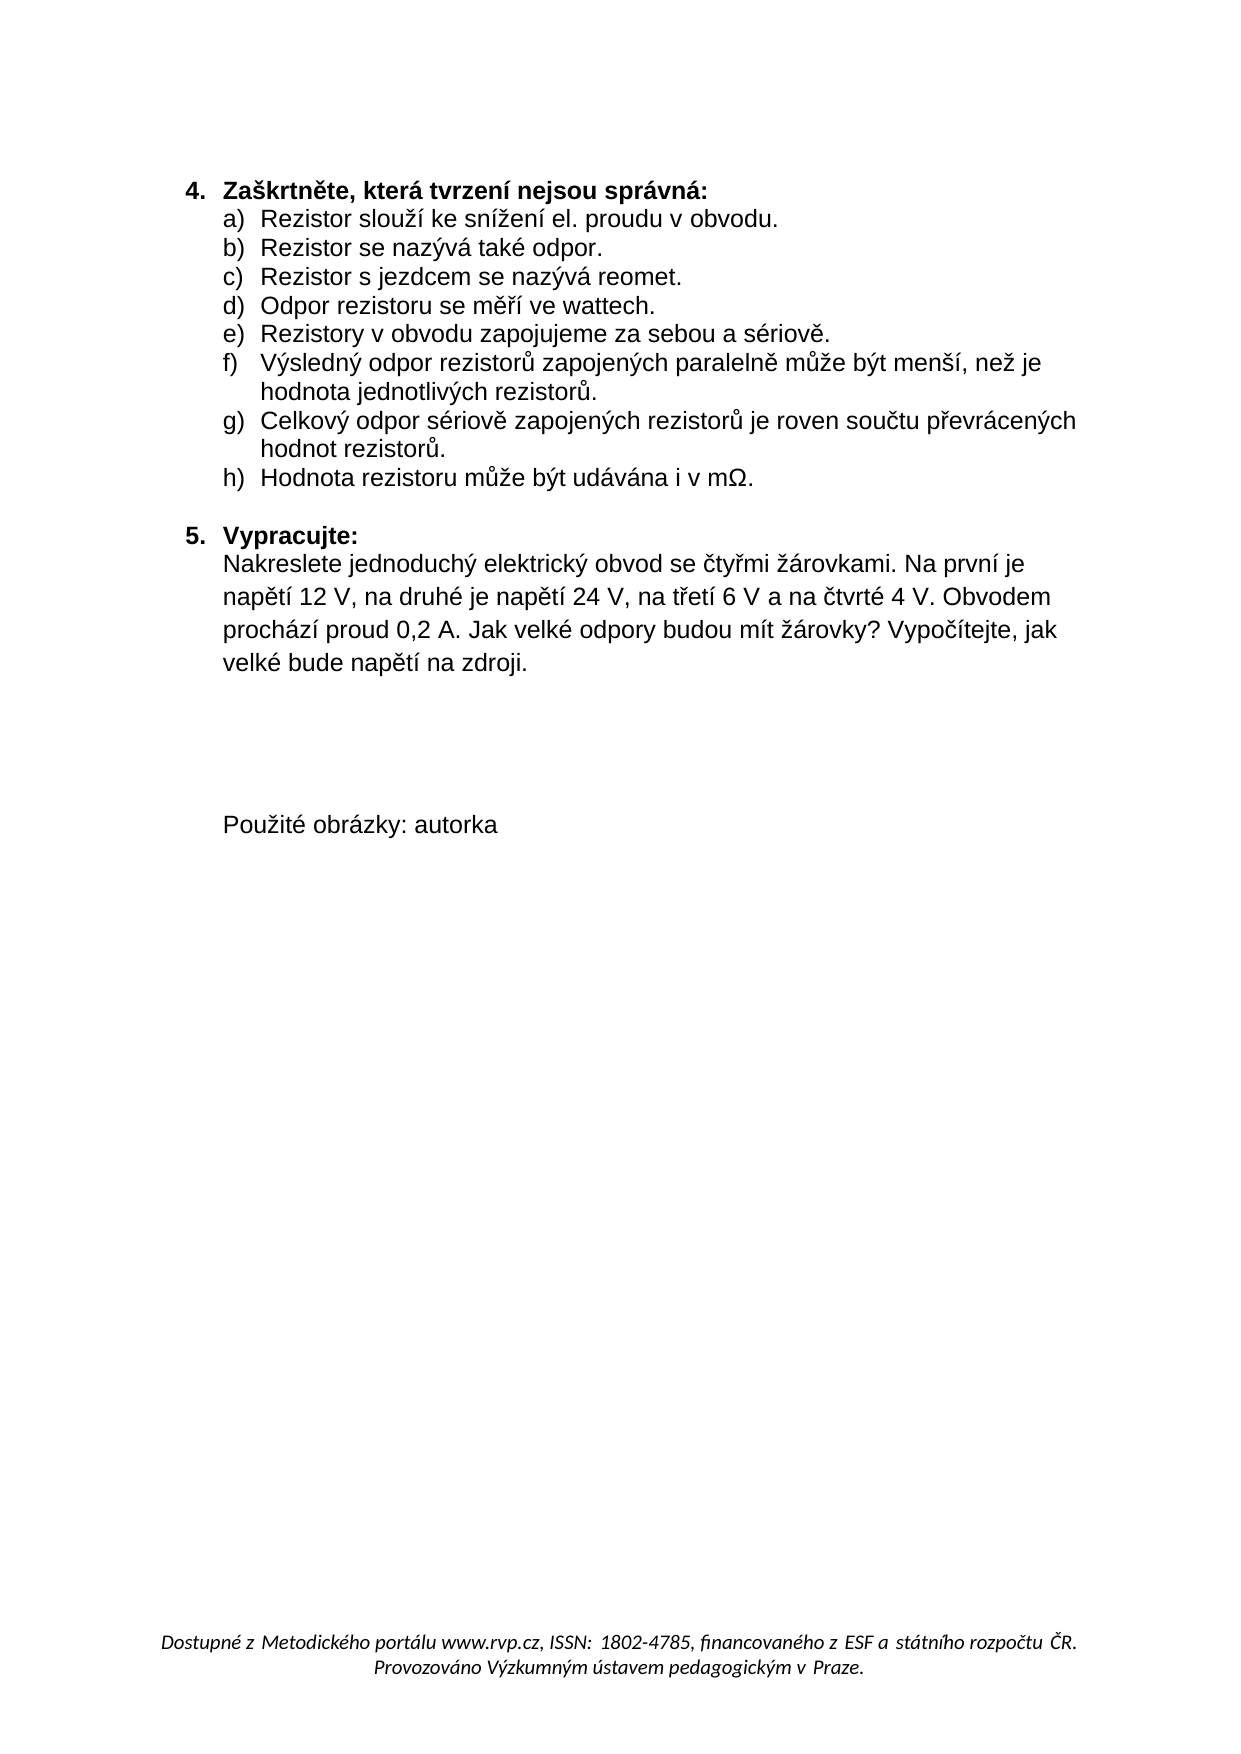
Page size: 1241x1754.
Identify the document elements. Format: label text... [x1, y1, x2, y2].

list Výsledný odpor rezistorů zapojených paralelně může být menší, než je hodnota jednotlivých rezistorů. [223, 348, 1092, 406]
list Hodnota rezistoru může být udávána i v mΩ. [223, 463, 1092, 492]
list Zaškrtněte, která tvrzení nejsou správná: [185, 176, 1092, 204]
list Rezistor s jezdcem se nazývá reomet. [223, 262, 1092, 291]
list Použité obrázky: autorka [223, 810, 1092, 839]
list Rezistor se nazývá také odpor. [223, 233, 1092, 262]
list Nakreslete jednoduchý elektrický obvod se čtyřmi žárovkami. Na první je napětí 12 V, na druhé je napětí 24 V, na třetí 6 V a na čtvrté 4 V. Obvodem prochází proud 0,2 A. Jak velké odpory budou mít žárovky? Vypočítejte, jak velké bude napětí na zdroji. [223, 549, 1092, 677]
list Odpor rezistoru se měří ve wattech. [223, 291, 1092, 319]
list Vypracujte: [185, 521, 1092, 549]
list Celkový odpor sériově zapojených rezistorů je roven součtu převrácených hodnot rezistorů. [223, 406, 1092, 463]
list Rezistor slouží ke snížení el. proudu v obvodu. [223, 204, 1092, 233]
list Rezistory v obvodu zapojujeme za sebou a sériově. [223, 319, 1092, 348]
